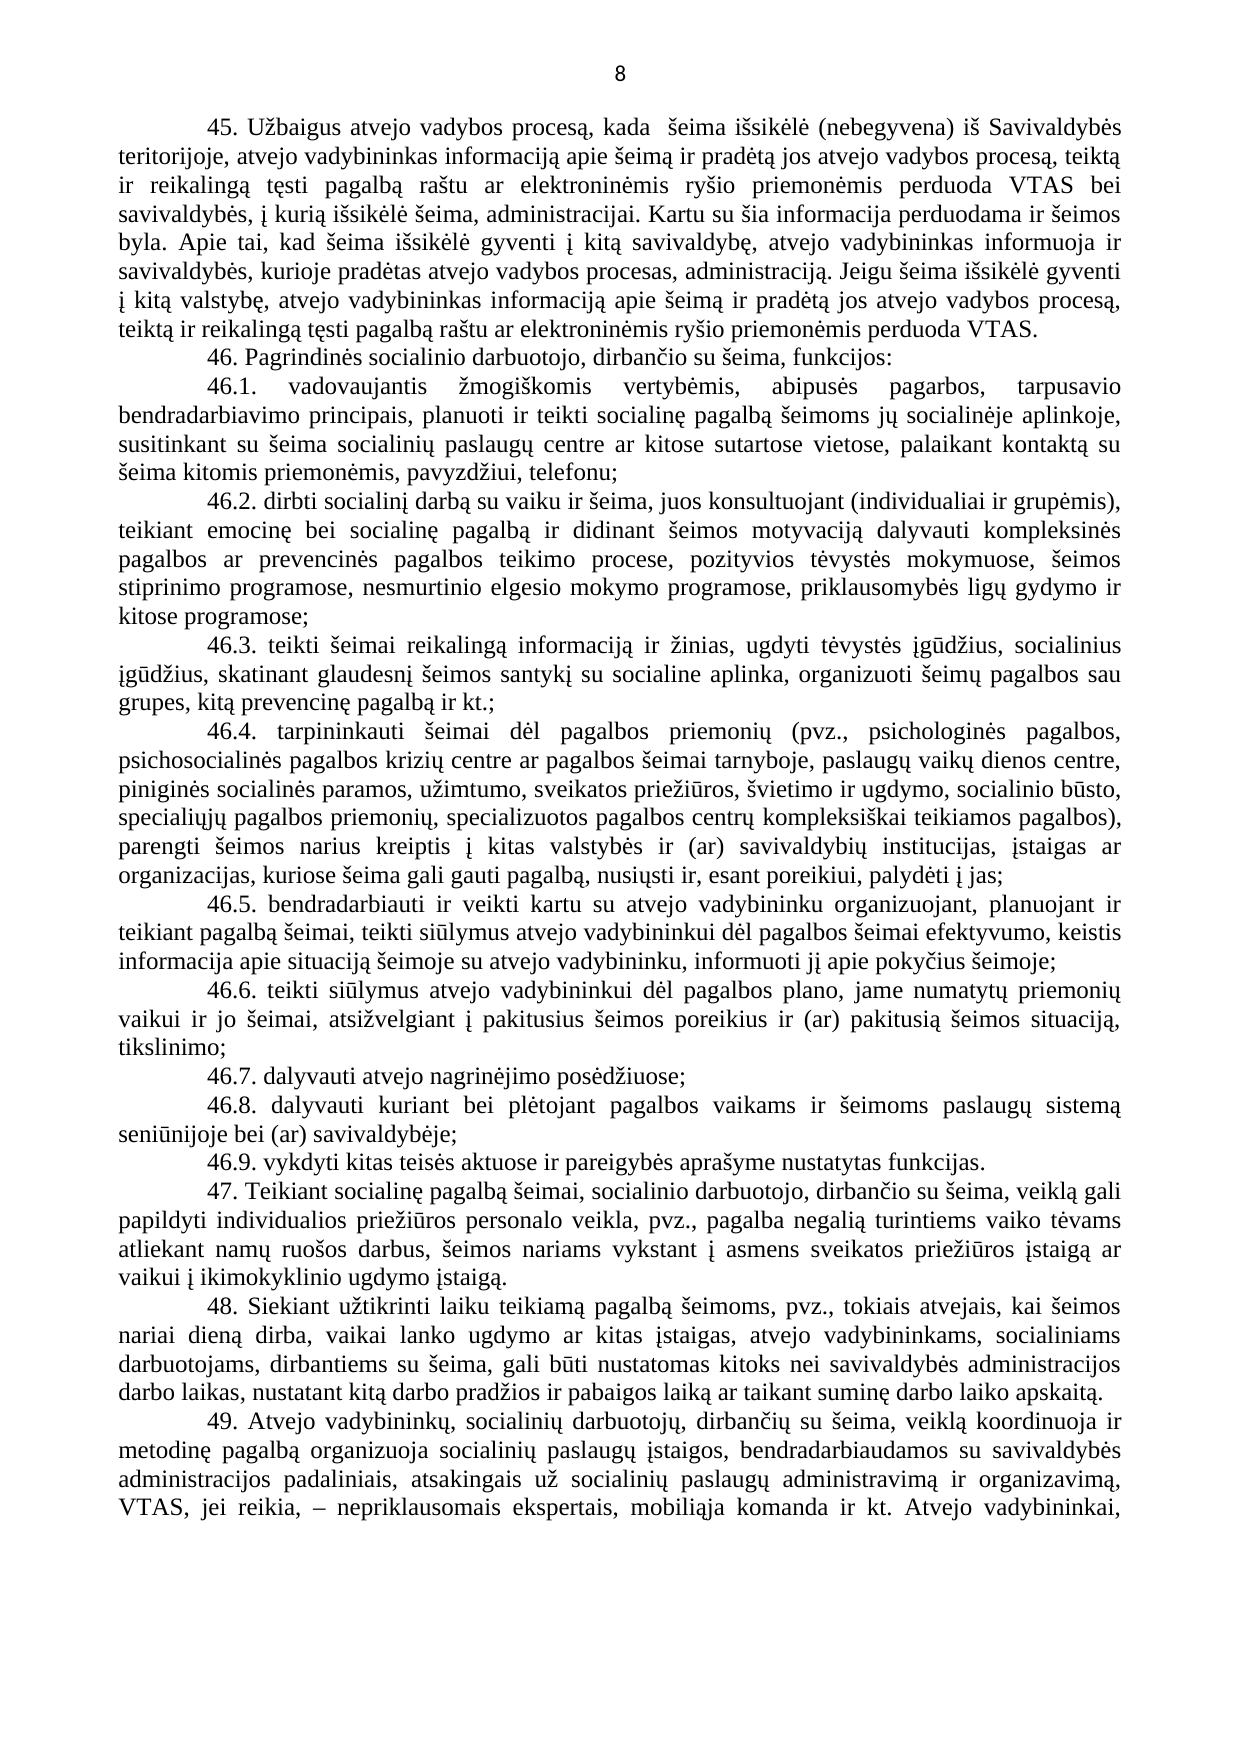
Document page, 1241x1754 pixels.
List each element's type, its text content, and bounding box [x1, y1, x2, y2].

text 45. Užbaigus atvejo vadybos procesą, kada šeima išsikėlė (nebegyvena) iš Savivaldybės teritorijoje, atvejo vadybininkas informaciją apie šeimą ir pradėtą jos atvejo vadybos procesą, teiktą ir reikalingą tęsti pagalbą raštu ar elektroninėmis ryšio priemonėmis perduoda VTAS bei savivaldybės, į kurią išsikėlė šeima, administracijai. Kartu su šia informacija perduodama ir šeimos byla. Apie tai, kad šeima išsikėlė gyventi į kitą savivaldybę, atvejo vadybininkas informuoja ir savivaldybės, kurioje pradėtas atvejo vadybos procesas, administraciją. Jeigu šeima išsikėlė gyventi į kitą valstybę, atvejo vadybininkas informaciją apie šeimą ir pradėtą jos atvejo vadybos procesą, teiktą ir reikalingą tęsti pagalbą raštu ar elektroninėmis ryšio priemonėmis perduoda VTAS. [118, 112, 1122, 342]
text 46.2. dirbti socialinį darbą su vaiku ir šeima, juos konsultuojant (individualiai ir grupėmis), teikiant emocinę bei socialinę pagalbą ir didinant šeimos motyvaciją dalyvauti kompleksinės pagalbos ar prevencinės pagalbos teikimo procese, pozityvios tėvystės mokymuose, šeimos stiprinimo programose, nesmurtinio elgesio mokymo programose, priklausomybės ligų gydymo ir kitose programose; [118, 486, 1122, 630]
text 46.1. vadovaujantis žmogiškomis vertybėmis, abipusės pagarbos, tarpusavio bendradarbiavimo principais, planuoti ir teikti socialinę pagalbą šeimoms jų socialinėje aplinkoje, susitinkant su šeima socialinių paslaugų centre ar kitose sutartose vietose, palaikant kontaktą su šeima kitomis priemonėmis, pavyzdžiui, telefonu; [118, 371, 1122, 486]
text 48. Siekiant užtikrinti laiku teikiamą pagalbą šeimoms, pvz., tokiais atvejais, kai šeimos nariai dieną dirba, vaikai lanko ugdymo ar kitas įstaigas, atvejo vadybininkams, socialiniams darbuotojams, dirbantiems su šeima, gali būti nustatomas kitoks nei savivaldybės administracijos darbo laikas, nustatant kitą darbo pradžios ir pabaigos laiką ar taikant suminę darbo laiko apskaitą. [118, 1291, 1122, 1406]
text 46. Pagrindinės socialinio darbuotojo, dirbančio su šeima, funkcijos: [118, 342, 1122, 371]
text 46.7. dalyvauti atvejo nagrinėjimo posėdžiuose; [118, 1061, 1122, 1090]
text 49. Atvejo vadybininkų, socialinių darbuotojų, dirbančių su šeima, veiklą koordinuoja ir metodinę pagalbą organizuoja socialinių paslaugų įstaigos, bendradarbiaudamos su savivaldybės administracijos padaliniais, atsakingais už socialinių paslaugų administravimą ir organizavimą, VTAS, jei reikia, – nepriklausomais ekspertais, mobiliąja komanda ir kt. Atvejo vadybininkai, [118, 1406, 1122, 1521]
text 46.6. teikti siūlymus atvejo vadybininkui dėl pagalbos plano, jame numatytų priemonių vaikui ir jo šeimai, atsižvelgiant į pakitusius šeimos poreikius ir (ar) pakitusią šeimos situaciją, tikslinimo; [118, 975, 1122, 1061]
text 46.3. teikti šeimai reikalingą informaciją ir žinias, ugdyti tėvystės įgūdžius, socialinius įgūdžius, skatinant glaudesnį šeimos santykį su socialine aplinka, organizuoti šeimų pagalbos sau grupes, kitą prevencinę pagalbą ir kt.; [118, 630, 1122, 716]
text 47. Teikiant socialinę pagalbą šeimai, socialinio darbuotojo, dirbančio su šeima, veiklą gali papildyti individualios priežiūros personalo veikla, pvz., pagalba negalią turintiems vaiko tėvams atliekant namų ruošos darbus, šeimos nariams vykstant į asmens sveikatos priežiūros įstaigą ar vaikui į ikimokyklinio ugdymo įstaigą. [118, 1176, 1122, 1291]
text 46.9. vykdyti kitas teisės aktuose ir pareigybės aprašyme nustatytas funkcijas. [118, 1147, 1122, 1176]
text 46.4. tarpininkauti šeimai dėl pagalbos priemonių (pvz., psichologinės pagalbos, psichosocialinės pagalbos krizių centre ar pagalbos šeimai tarnyboje, paslaugų vaikų dienos centre, piniginės socialinės paramos, užimtumo, sveikatos priežiūros, švietimo ir ugdymo, socialinio būsto, specialiųjų pagalbos priemonių, specializuotos pagalbos centrų kompleksiškai teikiamos pagalbos), parengti šeimos narius kreiptis į kitas valstybės ir (ar) savivaldybių institucijas, įstaigas ar organizacijas, kuriose šeima gali gauti pagalbą, nusiųsti ir, esant poreikiui, palydėti į jas; [118, 716, 1122, 889]
text 46.8. dalyvauti kuriant bei plėtojant pagalbos vaikams ir šeimoms paslaugų sistemą seniūnijoje bei (ar) savivaldybėje; [118, 1090, 1122, 1147]
text 46.5. bendradarbiauti ir veikti kartu su atvejo vadybininku organizuojant, planuojant ir teikiant pagalbą šeimai, teikti siūlymus atvejo vadybininkui dėl pagalbos šeimai efektyvumo, keistis informacija apie situaciją šeimoje su atvejo vadybininku, informuoti jį apie pokyčius šeimoje; [118, 889, 1122, 975]
